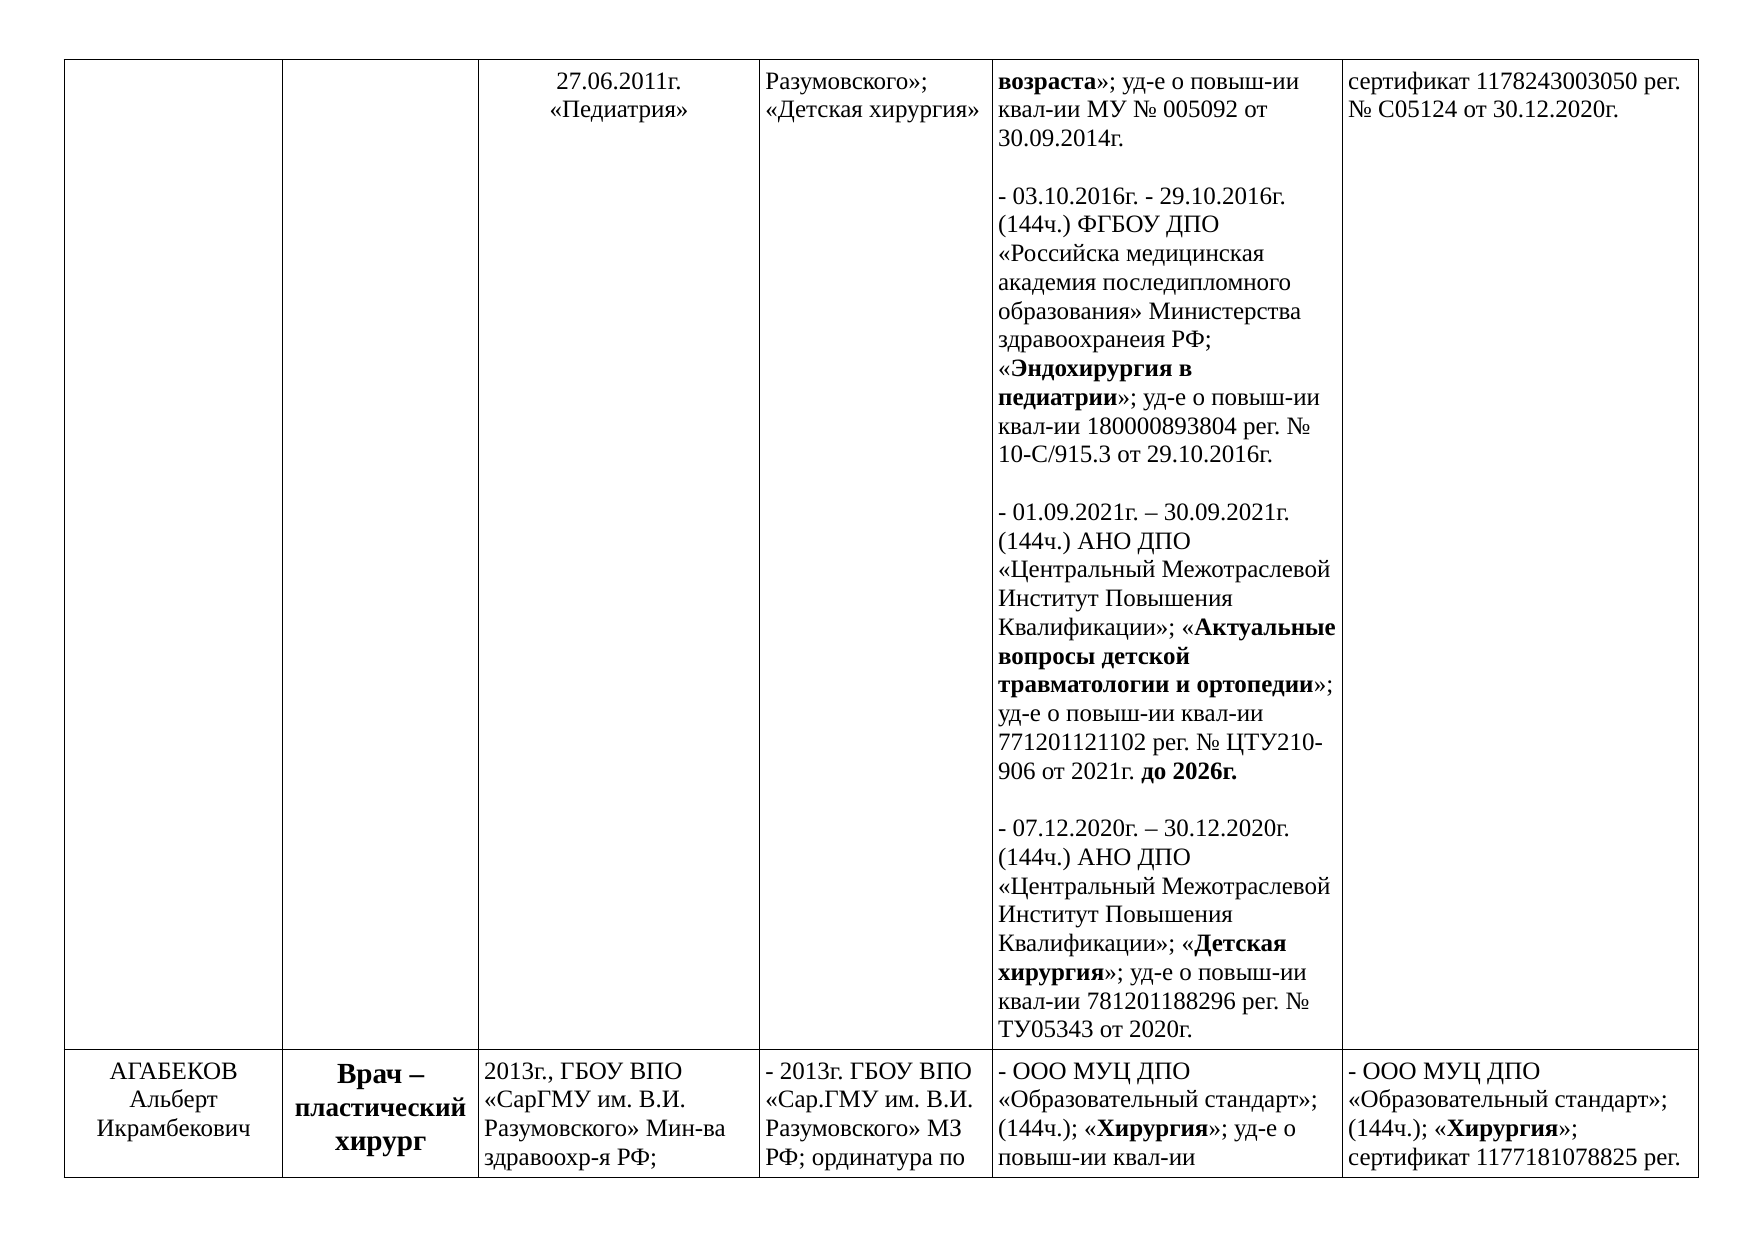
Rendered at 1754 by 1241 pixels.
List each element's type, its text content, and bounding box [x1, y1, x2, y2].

table_cell Разумовского»; «Детская хирургия» [760, 60, 992, 1049]
table_cell сертификат 1178243003050 рег. № С05124 от 30.12.2020г. [1343, 60, 1698, 1049]
table_cell - ООО МУЦ ДПО «Образовательный стандарт»; (144ч.); «Хирургия»; уд-е о повыш-ии квал-ии [993, 1050, 1342, 1177]
table_cell 27.06.2011г. «Педиатрия» [479, 60, 759, 1049]
table_cell АГАБЕКОВ Альберт Икрамбекович [65, 1050, 282, 1177]
table_cell - 2013г. ГБОУ ВПО «Сар.ГМУ им. В.И. Разумовского» МЗ РФ; ординатура по [760, 1050, 992, 1177]
table_cell Врач – пластический хирург [283, 1050, 478, 1177]
table_cell возраста»; уд-е о повыш-ии квал-ии МУ № 005092 от 30.09.2014г. - 03.10.2016г. - 29.10.2016г. (144ч.) ФГБОУ ДПО «Российска медицинская академия последипломного образования» Министерства здравоохранеия РФ; «Эндохирургия в педиатрии»; уд-е о повыш-ии квал-ии 180000893804 рег. № 10-С/915.3 от 29.10.2016г. - 01.09.2021г. – 30.09.2021г. (144ч.) АНО ДПО «Центральный Межотраслевой Институт Повышения Квалификации»; «Актуальные вопросы детской травматологии и ортопедии»; уд-е о повыш-ии квал-ии 771201121102 рег. № ЦТУ210-906 от 2021г. до 2026г. - 07.12.2020г. – 30.12.2020г. (144ч.) АНО ДПО «Центральный Межотраслевой Институт Повышения Квалификации»; «Детская хирургия»; уд-е о повыш-ии квал-ии 781201188296 рег. № ТУ05343 от 2020г. [993, 60, 1342, 1049]
table_cell - ООО МУЦ ДПО «Образовательный стандарт»; (144ч.); «Хирургия»; сертификат 1177181078825 рег. [1343, 1050, 1698, 1177]
table_cell [283, 60, 478, 1049]
table_cell 2013г., ГБОУ ВПО «СарГМУ им. В.И. Разумовского» Мин-ва здравоохр-я РФ; [479, 1050, 759, 1177]
table_cell [65, 60, 282, 1049]
